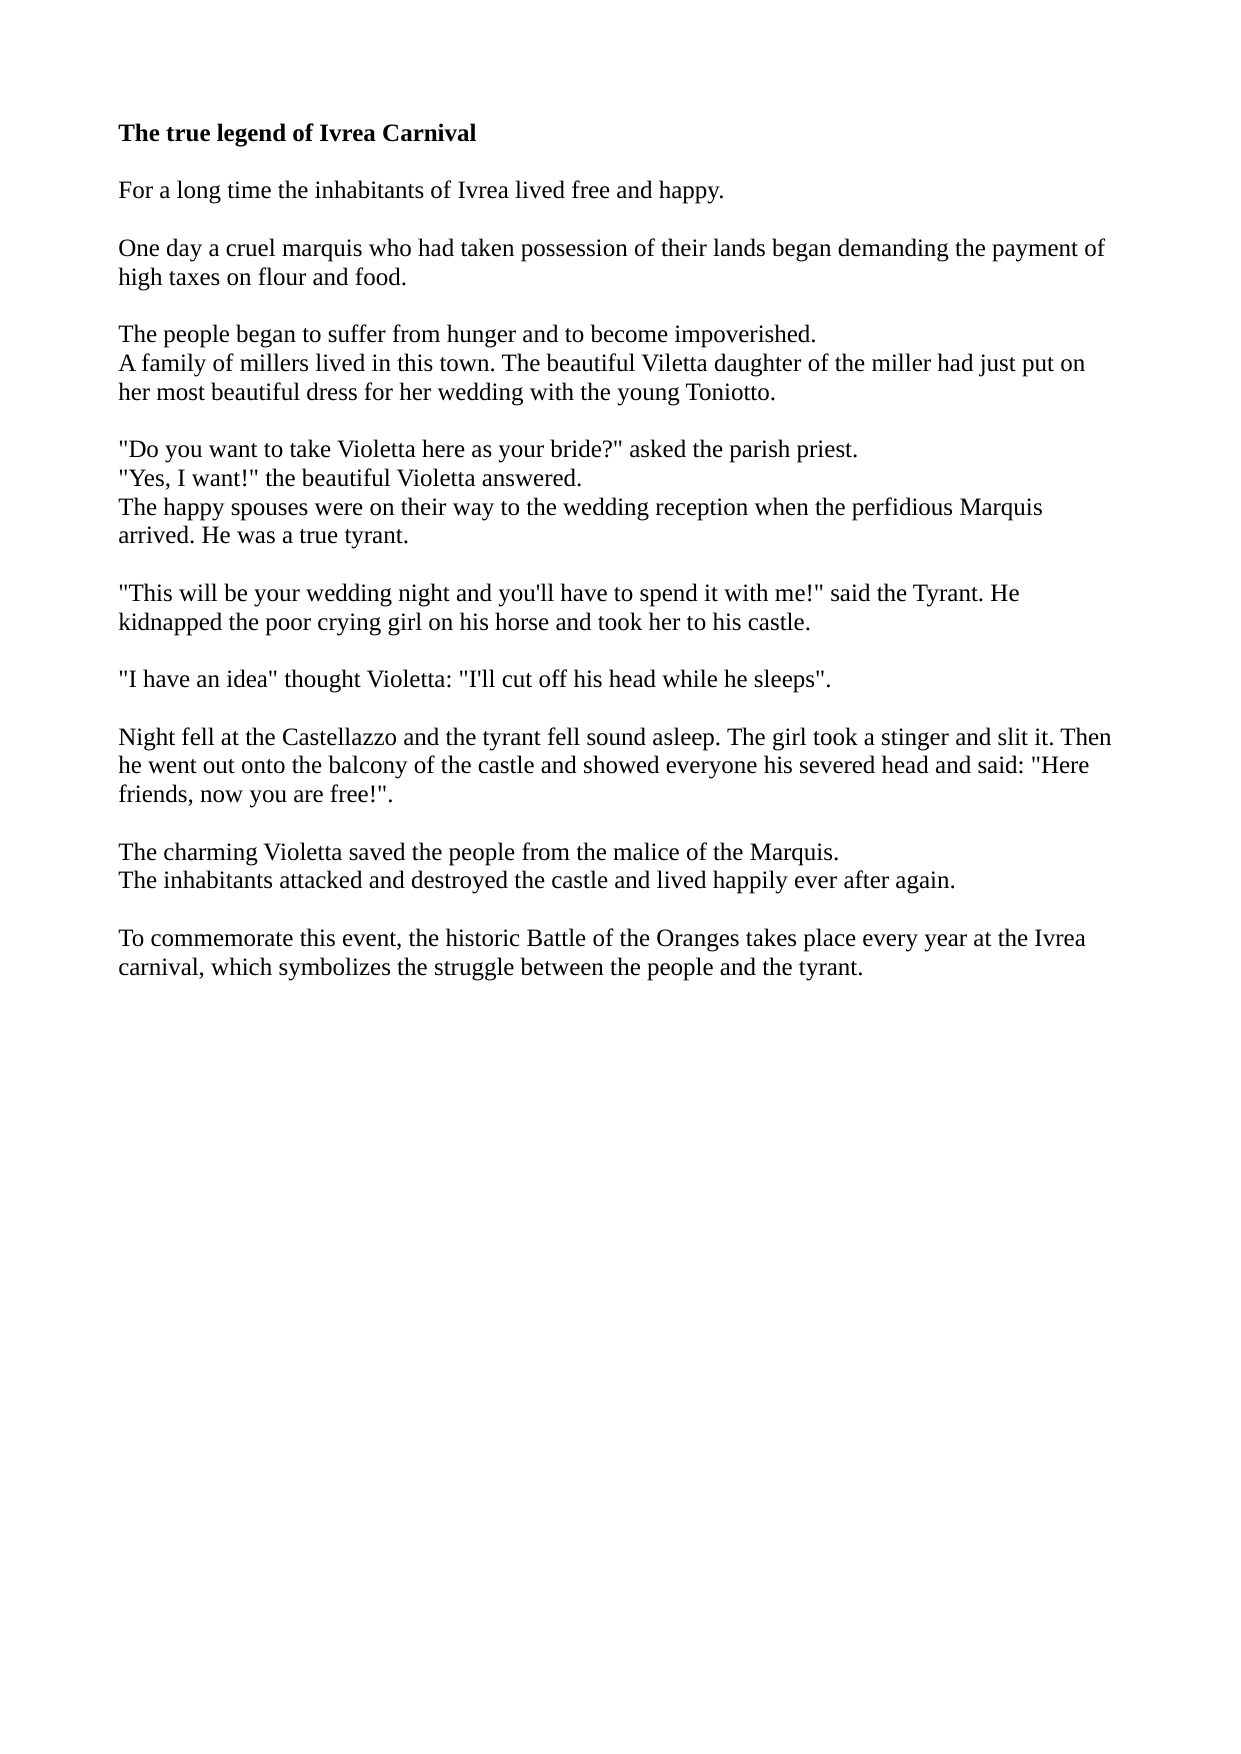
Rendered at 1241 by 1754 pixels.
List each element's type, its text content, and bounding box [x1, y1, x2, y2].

text The happy spouses were on their way to the wedding reception when the perfidious Marquis arrived. He was a true tyrant. [118, 492, 1122, 549]
text The people began to suffer from hunger and to become impoverished. [118, 319, 1122, 348]
text "This will be your wedding night and you'll have to spend it with me!" said the Tyrant. He kidnapped the poor crying girl on his horse and took her to his castle. [118, 578, 1122, 636]
text A family of millers lived in this town. The beautiful Viletta daughter of the miller had just put on her most beautiful dress for her wedding with the young Toniotto. [118, 348, 1122, 406]
text "Yes, I want!" the beautiful Violetta answered. [118, 463, 1122, 492]
text To commemorate this event, the historic Battle of the Oranges takes place every year at the Ivrea carnival, which symbolizes the struggle between the people and the tyrant. [118, 923, 1122, 981]
text Night fell at the Castellazzo and the tyrant fell sound asleep. The girl took a stinger and slit it. Then he went out onto the balcony of the castle and showed everyone his severed head and said: "Here friends, now you are free!". [118, 722, 1122, 808]
text For a long time the inhabitants of Ivrea lived free and happy. [118, 176, 1122, 204]
text The true legend of Ivrea Carnival [118, 118, 1122, 147]
text The charming Violetta saved the people from the malice of the Marquis. [118, 837, 1122, 866]
text "I have an idea" thought Violetta: "I'll cut off his head while he sleeps". [118, 664, 1122, 693]
text One day a cruel marquis who had taken possession of their lands began demanding the payment of high taxes on flour and food. [118, 233, 1122, 291]
text "Do you want to take Violetta here as your bride?" asked the parish priest. [118, 434, 1122, 463]
text The inhabitants attacked and destroyed the castle and lived happily ever after again. [118, 866, 1122, 894]
